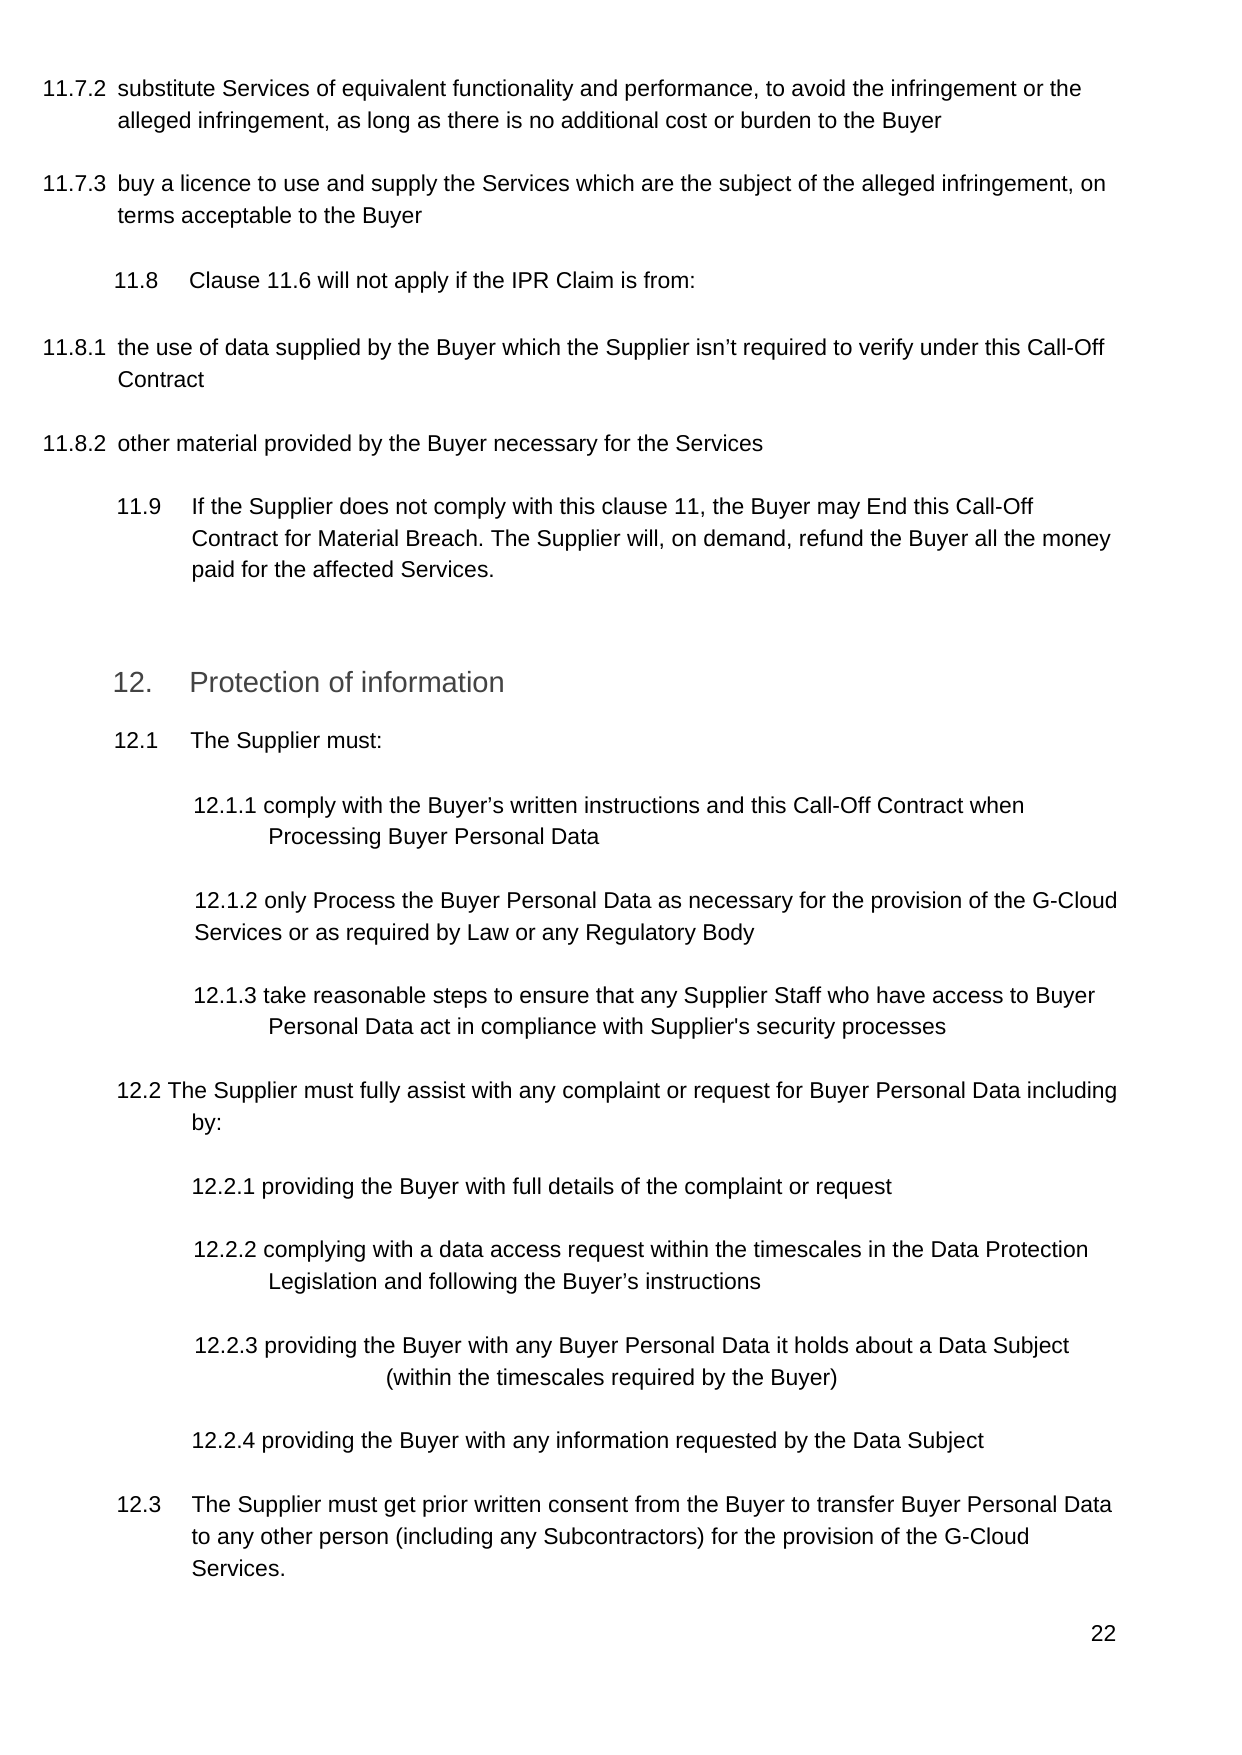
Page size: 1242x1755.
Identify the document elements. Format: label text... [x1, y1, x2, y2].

subtitle 12. Protection of information [0, 665, 1122, 699]
text 12.3 The Supplier must get prior written consent from the Buyer to transfer Buyer Personal Data to any other person (including any Subcontractors) for the provision of the G-Cloud Services. [116, 1491, 1121, 1581]
text (within the timescales required by the Buyer) [269, 1364, 1121, 1390]
text 12.2 The Supplier must fully assist with any complaint or request for Buyer Personal Data including by: [116, 1077, 1121, 1135]
text 12.1.2 only Process the Buyer Personal Data as necessary for the provision of the G-Cloud Services or as required by Law or any Regulatory Body [194, 887, 1121, 945]
text 12.2.1 providing the Buyer with full details of the complaint or request [159, 1173, 1121, 1199]
list buy a licence to use and supply the Services which are the subject of the alleged infringement, on terms acceptable to the Buyer [42, 170, 1121, 228]
text 12.1.1 comply with the Buyer’s written instructions and this Call-Off Contract when Processing Buyer Personal Data [193, 792, 1121, 849]
text 11.8 Clause 11.6 will not apply if the IPR Claim is from: [0, 266, 1122, 294]
text 12.1 The Supplier must: [0, 726, 1122, 754]
list substitute Services of equivalent functionality and performance, to avoid the infringement or the alleged infringement, as long as there is no additional cost or burden to the Buyer [42, 75, 1121, 133]
text 12.2.3 providing the Buyer with any Buyer Personal Data it holds about a Data Subject [194, 1332, 1121, 1358]
text 12.1.3 take reasonable steps to ensure that any Supplier Staff who have access to Buyer Personal Data act in compliance with Supplier's security processes [193, 982, 1121, 1040]
text 12.2.4 providing the Buyer with any information requested by the Data Subject [159, 1427, 1121, 1454]
text 12.2.2 complying with a data access request within the timescales in the Data Protection Legislation and following the Buyer’s instructions [193, 1236, 1121, 1294]
text 11.9 If the Supplier does not comply with this clause 11, the Buyer may End this Call-Off Contract for Material Breach. The Supplier will, on demand, refund the Buyer all the money paid for the affected Services. [116, 493, 1121, 583]
list other material provided by the Buyer necessary for the Services [42, 429, 1121, 456]
list the use of data supplied by the Buyer which the Supplier isn’t required to verify under this Call-Off Contract [42, 334, 1121, 392]
